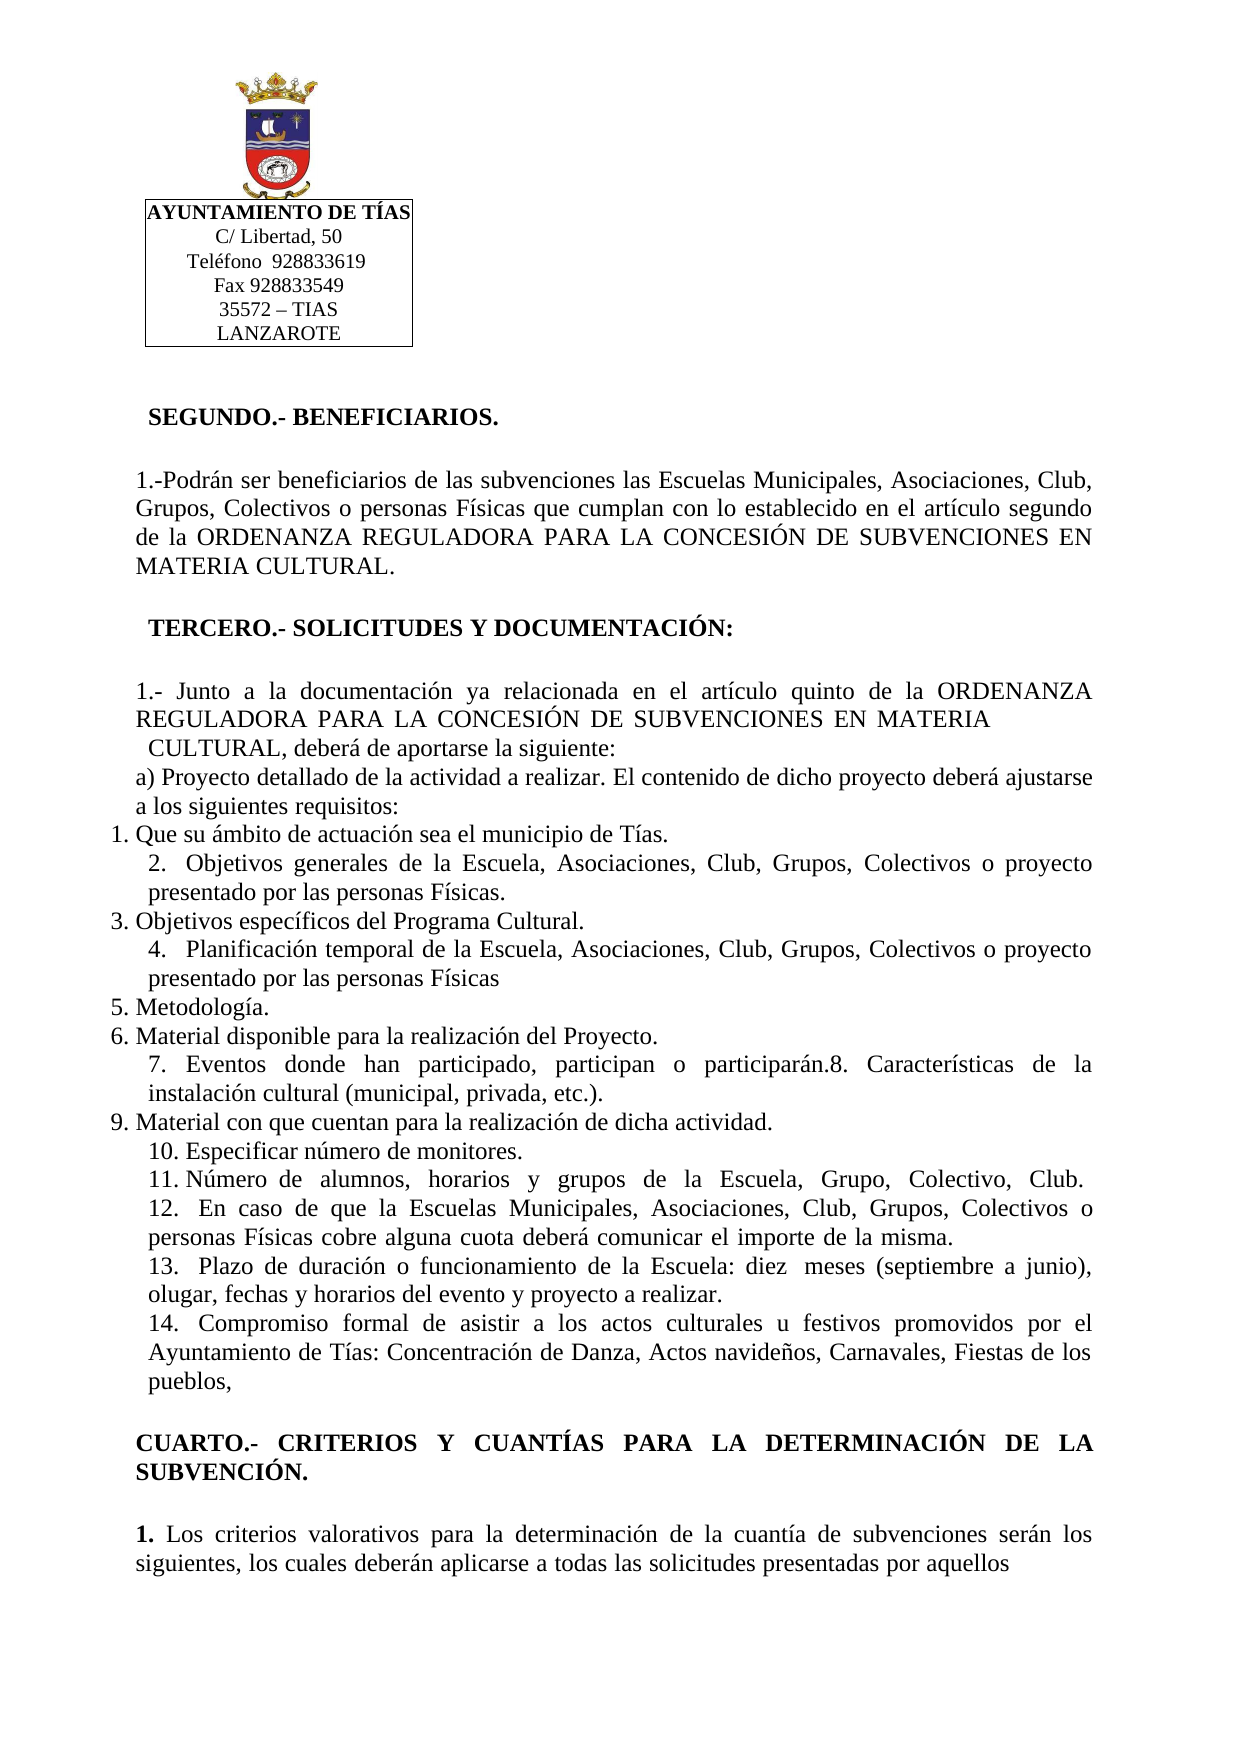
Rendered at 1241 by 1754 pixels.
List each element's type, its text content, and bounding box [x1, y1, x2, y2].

list Compromiso formal de asistir a los actos culturales u festivos promovidos por el Ayuntamiento de Tías: Concentración de Danza, Actos navideños, Carnavales, Fiestas de los pueblos, [148, 1308, 1093, 1394]
list Metodología. [110, 992, 1111, 1021]
list En caso de que la Escuelas Municipales, Asociaciones, Club, Grupos, Colectivos o personas Físicas cobre alguna cuota deberá comunicar el importe de la misma. [148, 1193, 1093, 1251]
text 1.-Podrán ser beneficiarios de las subvenciones las Escuelas Municipales, Asociaciones, Club, Grupos, Colectivos o personas Físicas que cumplan con lo establecido en el artículo segundo de la ORDENANZA REGULADORA PARA LA CONCESIÓN DE SUBVENCIONES EN MATERIA CULTURAL. [135, 465, 1093, 580]
text a) Proyecto detallado de la actividad a realizar. El contenido de dicho proyecto deberá ajustarse a los siguientes requisitos: [135, 762, 1093, 819]
list Objetivos específicos del Programa Cultural. [110, 906, 1111, 934]
list Objetivos generales de la Escuela, Asociaciones, Club, Grupos, Colectivos o proyecto presentado por las personas Físicas. [148, 848, 1093, 906]
text 1.- Junto a la documentación ya relacionada en el artículo quinto de la ORDENANZA REGULADORA PARA LA CONCESIÓN DE SUBVENCIONES EN MATERIA [135, 676, 1093, 733]
list Que su ámbito de actuación sea el municipio de Tías. [110, 819, 1111, 848]
list Especificar número de monitores. [148, 1136, 1111, 1164]
list Plazo de duración o funcionamiento de la Escuela: diez meses (septiembre a junio), olugar, fechas y horarios del evento y proyecto a realizar. [148, 1251, 1093, 1308]
list Eventos donde han participado, participan o participarán.8. Características de la instalación cultural (municipal, privada, etc.). [148, 1049, 1093, 1107]
list Material con que cuentan para la realización de dicha actividad. [110, 1107, 1111, 1136]
list Planificación temporal de la Escuela, Asociaciones, Club, Grupos, Colectivos o proyecto presentado por las personas Físicas [148, 934, 1093, 992]
subtitle CUARTO.- CRITERIOS Y CUANTÍAS PARA LA DETERMINACIÓN DE LA SUBVENCIÓN. [135, 1428, 1093, 1486]
text 1. Los criterios valorativos para la determinación de la cuantía de subvenciones serán los siguientes, los cuales deberán aplicarse a todas las solicitudes presentadas por aquellos [135, 1519, 1093, 1577]
list Número de alumnos, horarios y grupos de la Escuela, Grupo, Colectivo, Club. [148, 1164, 1111, 1193]
subtitle SEGUNDO.- BENEFICIARIOS. [148, 402, 1111, 431]
subtitle TERCERO.- SOLICITUDES Y DOCUMENTACIÓN: [148, 613, 1111, 642]
list Material disponible para la realización del Proyecto. [110, 1021, 1111, 1049]
text CULTURAL, deberá de aportarse la siguiente: [148, 733, 1111, 762]
